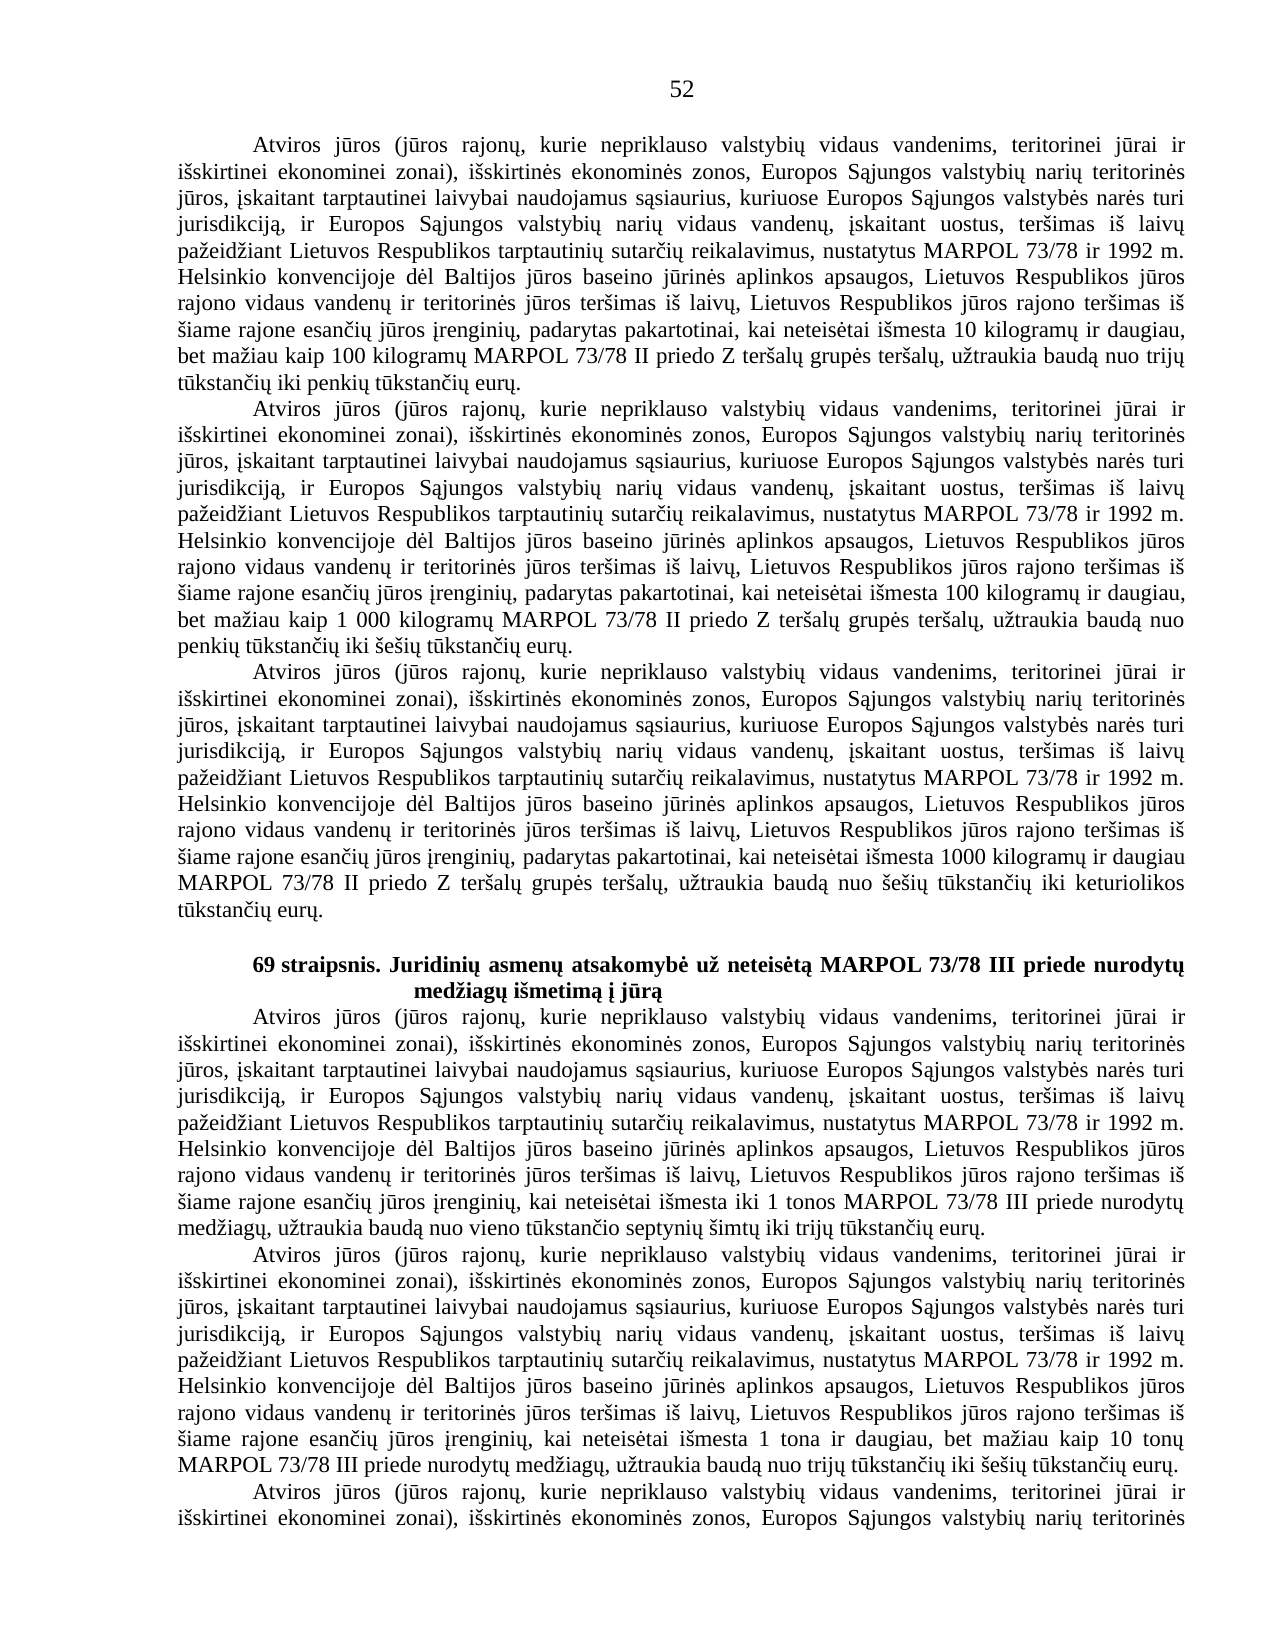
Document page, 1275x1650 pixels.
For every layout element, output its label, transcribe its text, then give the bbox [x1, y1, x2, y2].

text Atviros jūros (jūros rajonų, kurie nepriklauso valstybių vidaus vandenims, teritorinei jūrai ir išskirtinei ekonominei zonai), išskirtinės ekonominės zonos, Europos Sąjungos valstybių narių teritorinės [177, 1478, 1186, 1531]
text Atviros jūros (jūros rajonų, kurie nepriklauso valstybių vidaus vandenims, teritorinei jūrai ir išskirtinei ekonominei zonai), išskirtinės ekonominės zonos, Europos Sąjungos valstybių narių teritorinės jūros, įskaitant tarptautinei laivybai naudojamus sąsiaurius, kuriuose Europos Sąjungos valstybės narės turi jurisdikciją, ir Europos Sąjungos valstybių narių vidaus vandenų, įskaitant uostus, teršimas iš laivų pažeidžiant Lietuvos Respublikos tarptautinių sutarčių reikalavimus, nustatytus MARPOL 73/78 ir 1992 m. Helsinkio konvencijoje dėl Baltijos jūros baseino jūrinės aplinkos apsaugos, Lietuvos Respublikos jūros rajono vidaus vandenų ir teritorinės jūros teršimas iš laivų, Lietuvos Respublikos jūros rajono teršimas iš šiame rajone esančių jūros įrenginių, padarytas pakartotinai, kai neteisėtai išmesta 100 kilogramų ir daugiau, bet mažiau kaip 1 000 kilogramų MARPOL 73/78 II priedo Z teršalų grupės teršalų, užtraukia baudą nuo penkių tūkstančių iki šešių tūkstančių eurų. [177, 395, 1186, 658]
text Atviros jūros (jūros rajonų, kurie nepriklauso valstybių vidaus vandenims, teritorinei jūrai ir išskirtinei ekonominei zonai), išskirtinės ekonominės zonos, Europos Sąjungos valstybių narių teritorinės jūros, įskaitant tarptautinei laivybai naudojamus sąsiaurius, kuriuose Europos Sąjungos valstybės narės turi jurisdikciją, ir Europos Sąjungos valstybių narių vidaus vandenų, įskaitant uostus, teršimas iš laivų pažeidžiant Lietuvos Respublikos tarptautinių sutarčių reikalavimus, nustatytus MARPOL 73/78 ir 1992 m. Helsinkio konvencijoje dėl Baltijos jūros baseino jūrinės aplinkos apsaugos, Lietuvos Respublikos jūros rajono vidaus vandenų ir teritorinės jūros teršimas iš laivų, Lietuvos Respublikos jūros rajono teršimas iš šiame rajone esančių jūros įrenginių, padarytas pakartotinai, kai neteisėtai išmesta 10 kilogramų ir daugiau, bet mažiau kaip 100 kilogramų MARPOL 73/78 II priedo Z teršalų grupės teršalų, užtraukia baudą nuo trijų tūkstančių iki penkių tūkstančių eurų. [177, 131, 1186, 395]
text Atviros jūros (jūros rajonų, kurie nepriklauso valstybių vidaus vandenims, teritorinei jūrai ir išskirtinei ekonominei zonai), išskirtinės ekonominės zonos, Europos Sąjungos valstybių narių teritorinės jūros, įskaitant tarptautinei laivybai naudojamus sąsiaurius, kuriuose Europos Sąjungos valstybės narės turi jurisdikciją, ir Europos Sąjungos valstybių narių vidaus vandenų, įskaitant uostus, teršimas iš laivų pažeidžiant Lietuvos Respublikos tarptautinių sutarčių reikalavimus, nustatytus MARPOL 73/78 ir 1992 m. Helsinkio konvencijoje dėl Baltijos jūros baseino jūrinės aplinkos apsaugos, Lietuvos Respublikos jūros rajono vidaus vandenų ir teritorinės jūros teršimas iš laivų, Lietuvos Respublikos jūros rajono teršimas iš šiame rajone esančių jūros įrenginių, padarytas pakartotinai, kai neteisėtai išmesta 1000 kilogramų ir daugiau MARPOL 73/78 II priedo Z teršalų grupės teršalų, užtraukia baudą nuo šešių tūkstančių iki keturiolikos tūkstančių eurų. [177, 658, 1186, 922]
text 69 straipsnis. Juridinių asmenų atsakomybė už neteisėtą MARPOL 73/78 III priede nurodytų medžiagų išmetimą į jūrą [252, 951, 1186, 1003]
text Atviros jūros (jūros rajonų, kurie nepriklauso valstybių vidaus vandenims, teritorinei jūrai ir išskirtinei ekonominei zonai), išskirtinės ekonominės zonos, Europos Sąjungos valstybių narių teritorinės jūros, įskaitant tarptautinei laivybai naudojamus sąsiaurius, kuriuose Europos Sąjungos valstybės narės turi jurisdikciją, ir Europos Sąjungos valstybių narių vidaus vandenų, įskaitant uostus, teršimas iš laivų pažeidžiant Lietuvos Respublikos tarptautinių sutarčių reikalavimus, nustatytus MARPOL 73/78 ir 1992 m. Helsinkio konvencijoje dėl Baltijos jūros baseino jūrinės aplinkos apsaugos, Lietuvos Respublikos jūros rajono vidaus vandenų ir teritorinės jūros teršimas iš laivų, Lietuvos Respublikos jūros rajono teršimas iš šiame rajone esančių jūros įrenginių, kai neteisėtai išmesta iki 1 tonos MARPOL 73/78 III priede nurodytų medžiagų, užtraukia baudą nuo vieno tūkstančio septynių šimtų iki trijų tūkstančių eurų. [177, 1003, 1186, 1241]
text Atviros jūros (jūros rajonų, kurie nepriklauso valstybių vidaus vandenims, teritorinei jūrai ir išskirtinei ekonominei zonai), išskirtinės ekonominės zonos, Europos Sąjungos valstybių narių teritorinės jūros, įskaitant tarptautinei laivybai naudojamus sąsiaurius, kuriuose Europos Sąjungos valstybės narės turi jurisdikciją, ir Europos Sąjungos valstybių narių vidaus vandenų, įskaitant uostus, teršimas iš laivų pažeidžiant Lietuvos Respublikos tarptautinių sutarčių reikalavimus, nustatytus MARPOL 73/78 ir 1992 m. Helsinkio konvencijoje dėl Baltijos jūros baseino jūrinės aplinkos apsaugos, Lietuvos Respublikos jūros rajono vidaus vandenų ir teritorinės jūros teršimas iš laivų, Lietuvos Respublikos jūros rajono teršimas iš šiame rajone esančių jūros įrenginių, kai neteisėtai išmesta 1 tona ir daugiau, bet mažiau kaip 10 tonų MARPOL 73/78 III priede nurodytų medžiagų, užtraukia baudą nuo trijų tūkstančių iki šešių tūkstančių eurų. [177, 1241, 1186, 1478]
